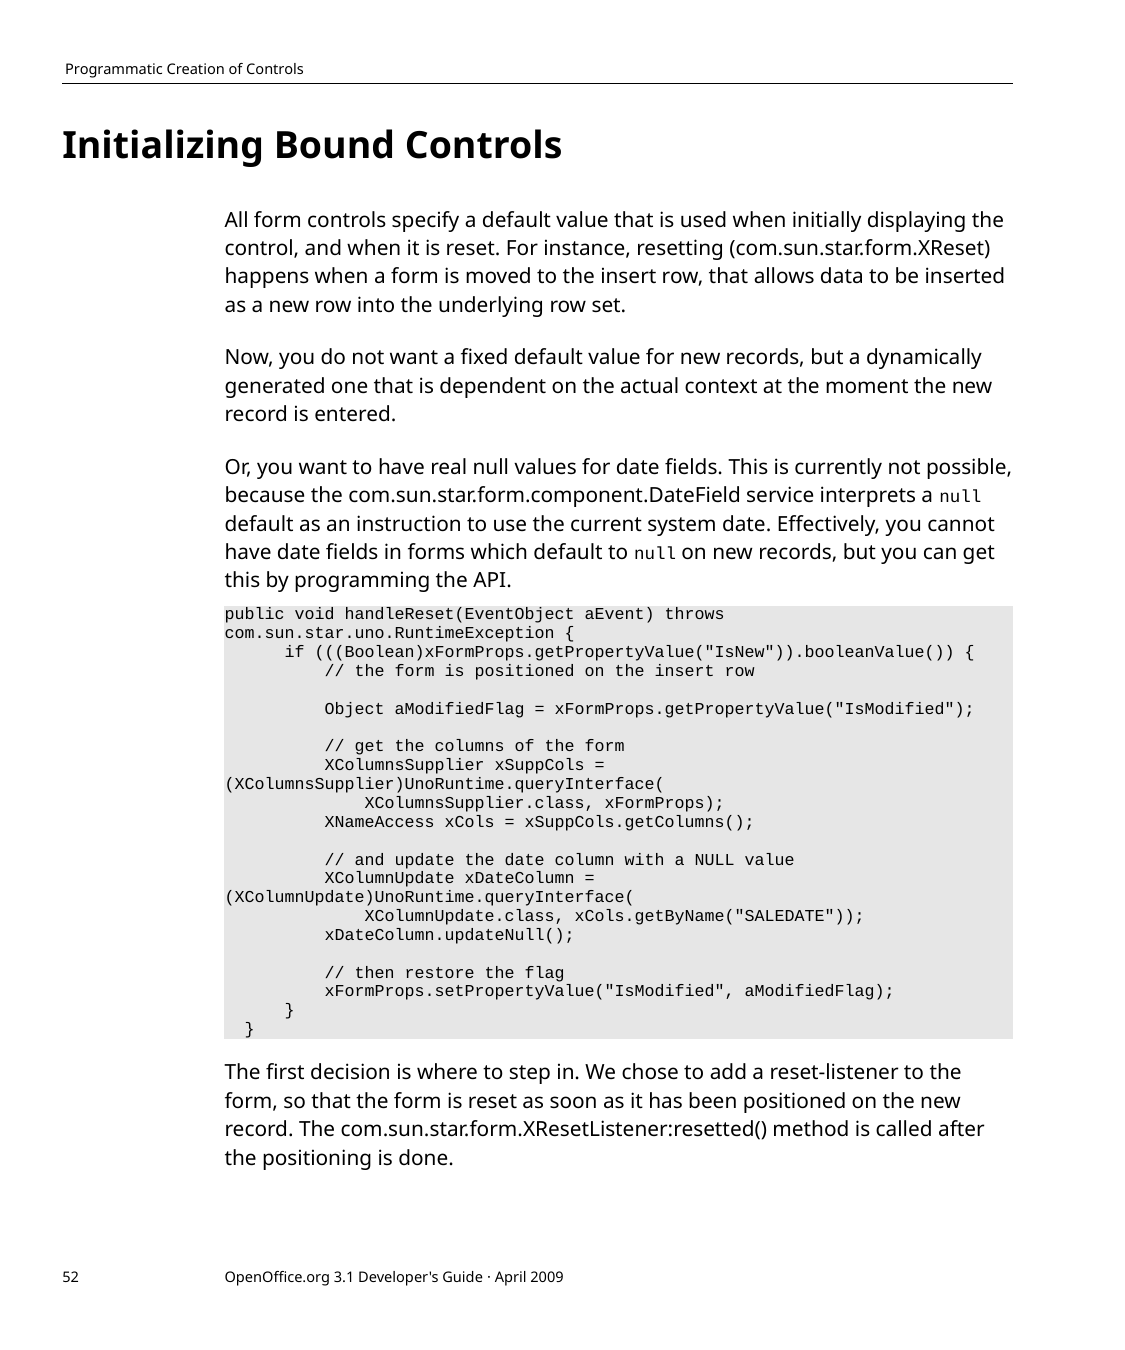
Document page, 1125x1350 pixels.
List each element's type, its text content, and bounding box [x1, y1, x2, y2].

text Now, you do not want a fixed default value for new records, but a dynamically generated one that is dependent on the actual context at the moment the new record is entered. [224, 342, 1013, 428]
subtitle Initializing Bound Controls [62, 118, 1013, 169]
text The first decision is where to step in. We chose to add a reset-listener to the form, so that the form is reset as soon as it has been positioned on the new record. The com.sun.star.form.XResetListener:resetted() method is called after the positioning is done. [224, 1057, 1013, 1171]
text public void handleReset(EventObject aEvent) throws com.sun.star.uno.RuntimeException { if (((Boolean)xFormProps.getPropertyValue("IsNew")).booleanValue()) { // the form is positioned on the insert row Object aModifiedFlag = xFormProps.getPropertyValue("IsModified"); // get the columns of the form XColumnsSupplier xSuppCols = (XColumnsSupplier)UnoRuntime.queryInterface( XColumnsSupplier.class, xFormProps); XNameAccess xCols = xSuppCols.getColumns(); // and update the date column with a NULL value XColumnUpdate xDateColumn = (XColumnUpdate)UnoRuntime.queryInterface( XColumnUpdate.class, xCols.getByName("SALEDATE")); xDateColumn.updateNull(); // then restore the flag xFormProps.setPropertyValue("IsModified", aModifiedFlag); } } [224, 606, 1013, 1039]
text All form controls specify a default value that is used when initially displaying the control, and when it is reset. For instance, resetting (com.sun.star.form.XReset) happens when a form is moved to the insert row, that allows data to be inserted as a new row into the underlying row set. [224, 205, 1013, 318]
text Or, you want to have real null values for date fields. This is currently not possible, because the com.sun.star.form.component.DateField service interprets a null default as an instruction to use the current system date. Effectively, you cannot have date fields in forms which default to null on new records, but you can get this by programming the API. [224, 452, 1013, 594]
